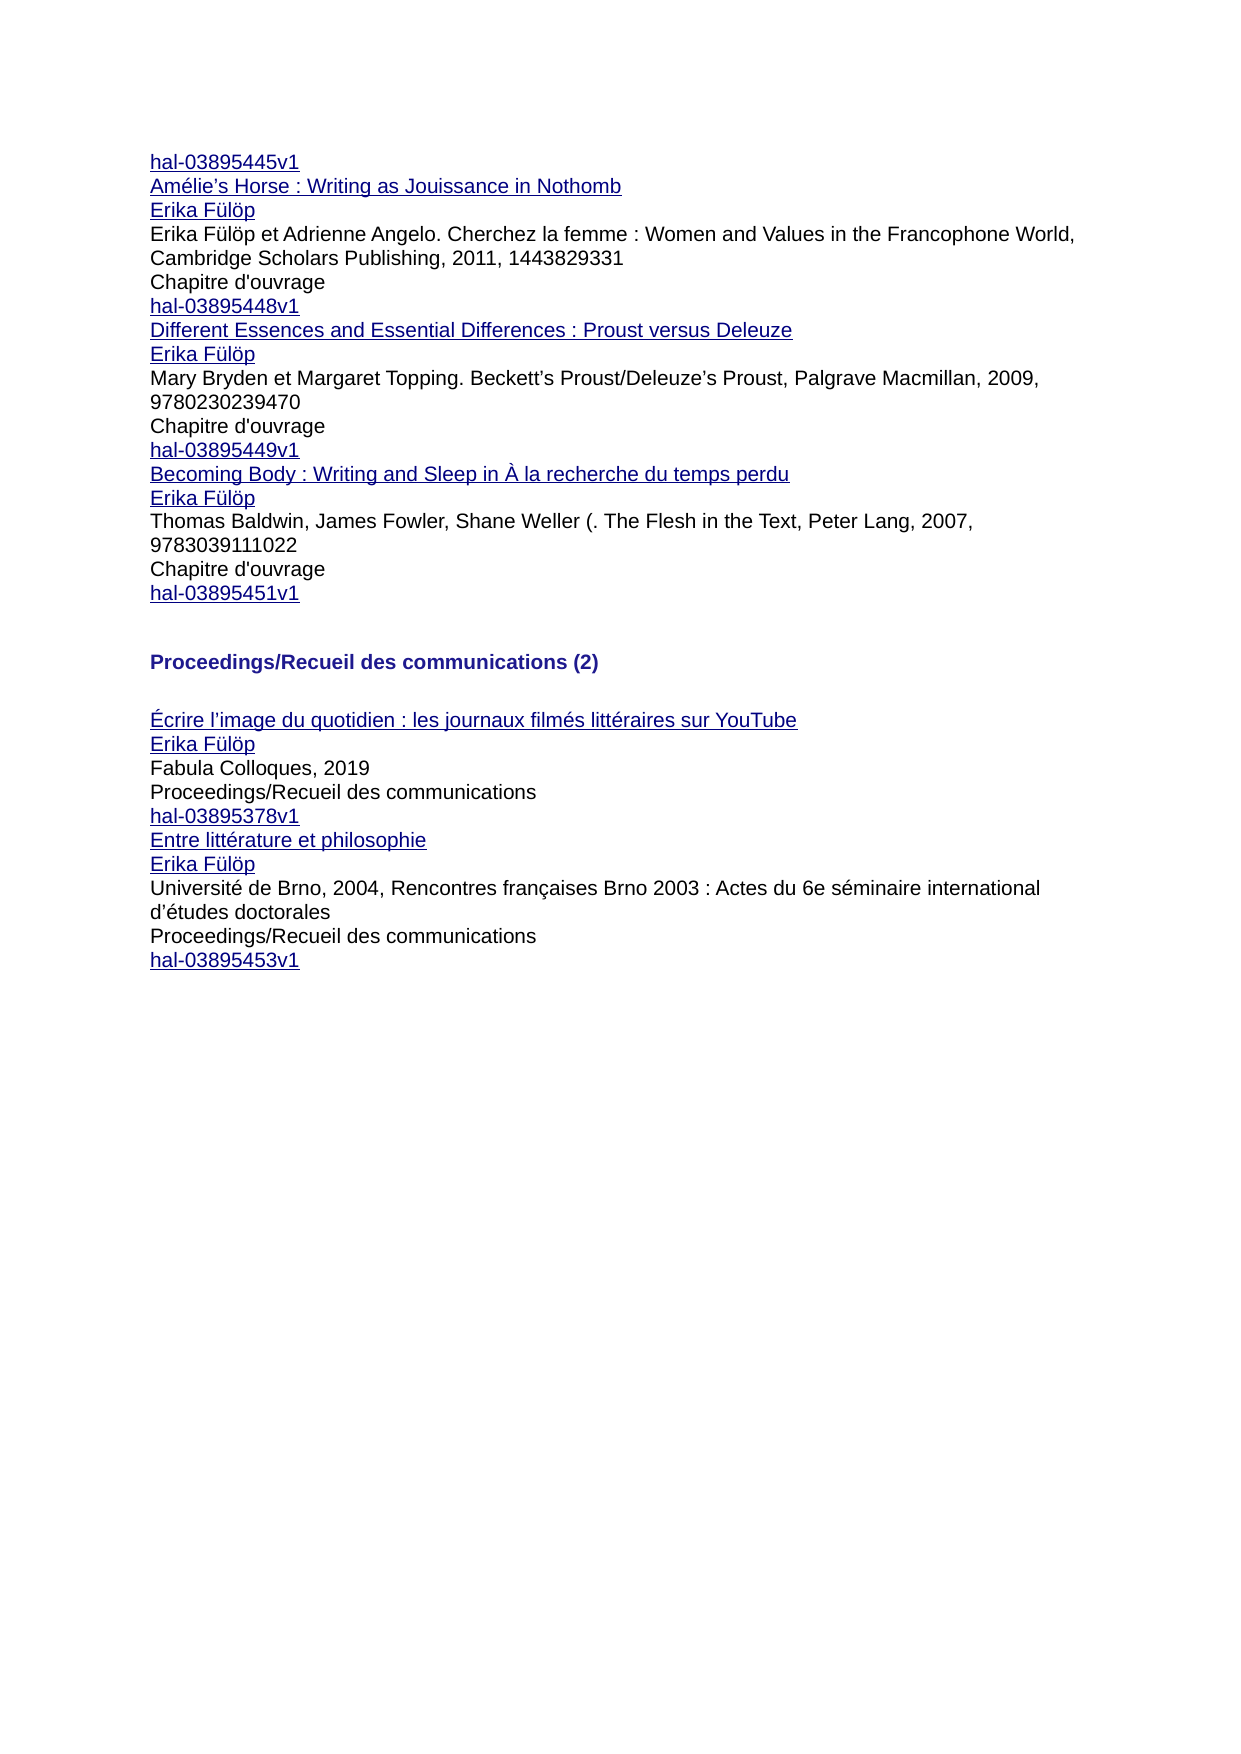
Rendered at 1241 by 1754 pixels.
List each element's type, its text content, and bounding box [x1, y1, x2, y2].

table_cell Becoming Body : Writing and Sleep in À la recherche du temps perdu Erika Fülöp Thomas Baldwin, James Fowler, Shane Weller (. The Flesh in the Text, Peter Lang, 2007, 9783039111022 Chapitre d'ouvrage hal-03895451v1 [150, 461, 1090, 605]
table_cell Entre littérature et philosophie Erika Fülöp Université de Brno, 2004, Rencontres françaises Brno 2003 : Actes du 6e séminaire international d’études doctorales Proceedings/Recueil des communications hal-03895453v1 [150, 828, 1090, 972]
table_cell Different Essences and Essential Differences : Proust versus Deleuze Erika Fülöp Mary Bryden et Margaret Topping. Beckett’s Proust/Deleuze’s Proust, Palgrave Macmillan, 2009, 9780230239470 Chapitre d'ouvrage hal-03895449v1 [150, 318, 1090, 461]
table_header Écrire l’image du quotidien : les journaux filmés littéraires sur YouTube Erika Fülöp Fabula Colloques, 2019 Proceedings/Recueil des communications hal-03895378v1 [150, 708, 1090, 828]
table_cell hal-03895445v1 [150, 150, 1090, 174]
subtitle Proceedings/Recueil des communications (2) [150, 650, 1090, 674]
table_cell Amélie’s Horse : Writing as Jouissance in Nothomb Erika Fülöp Erika Fülöp et Adrienne Angelo. Cherchez la femme : Women and Values in the Francophone World, Cambridge Scholars Publishing, 2011, 1443829331 Chapitre d'ouvrage hal-03895448v1 [150, 174, 1090, 318]
